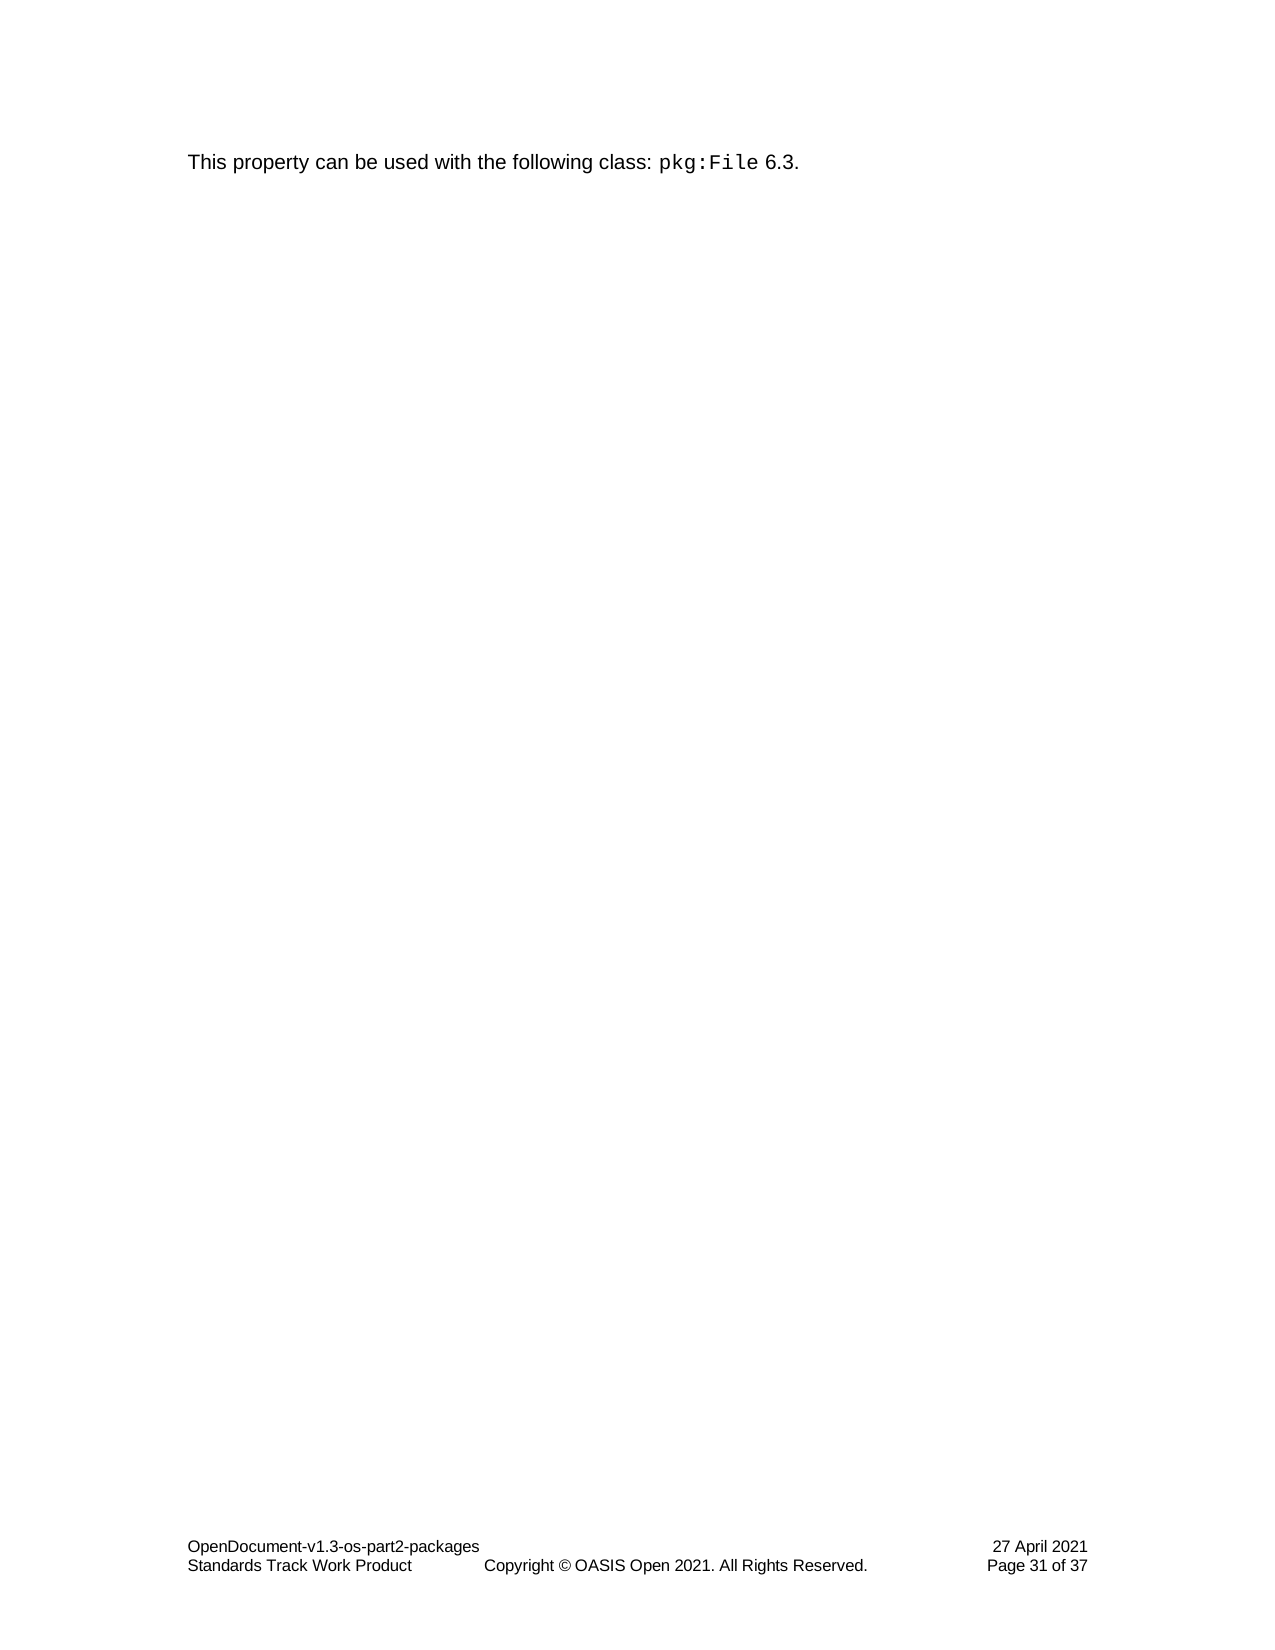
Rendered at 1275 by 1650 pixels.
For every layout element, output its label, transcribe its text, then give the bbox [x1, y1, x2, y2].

text This property can be used with the following class: pkg:File 6.3. [187, 150, 1088, 176]
